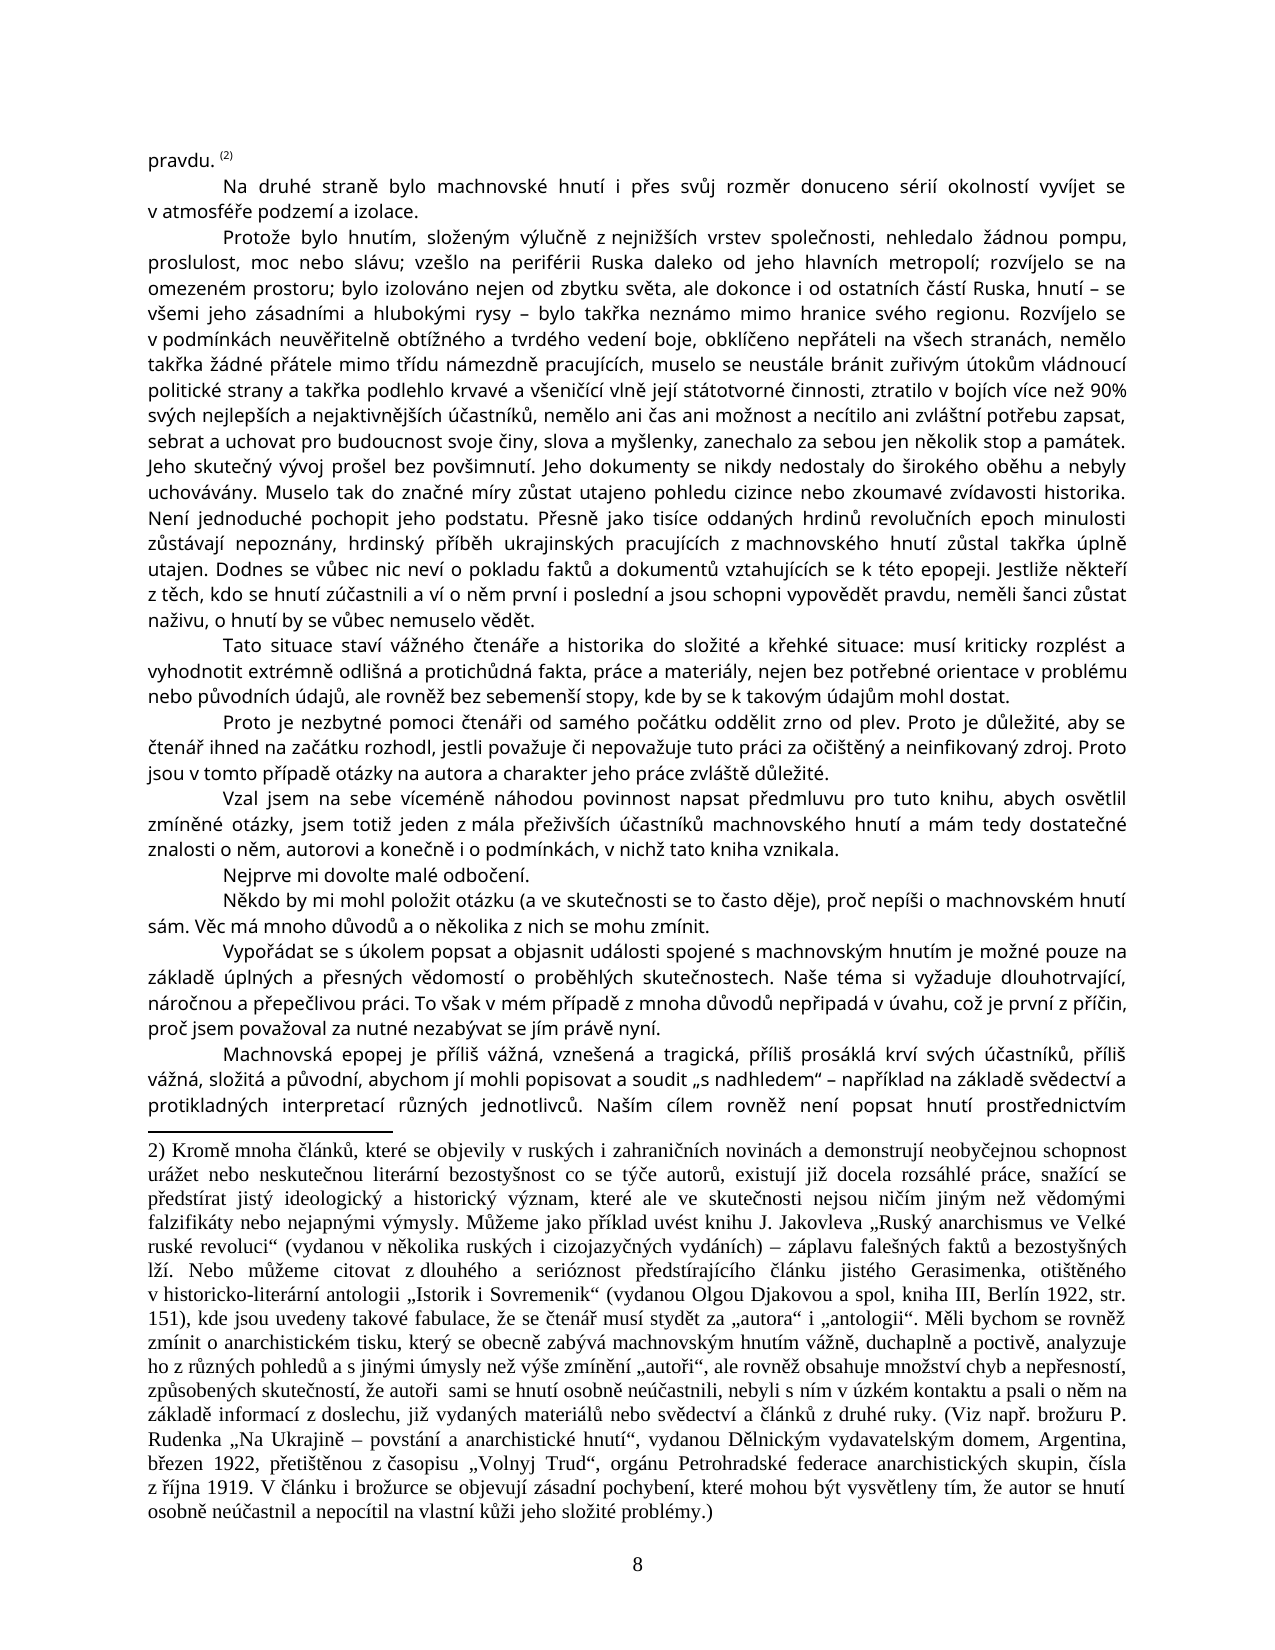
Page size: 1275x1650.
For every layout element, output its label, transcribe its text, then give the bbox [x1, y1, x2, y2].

text Vypořádat se s úkolem popsat a objasnit události spojené s machnovským hnutím je možné pouze na základě úplných a přesných vědomostí o proběhlých skutečnostech. Naše téma si vyžaduje dlouhotrvající, náročnou a přepečlivou práci. To však v mém případě z mnoha důvodů nepřipadá v úvahu, což je první z příčin, proč jsem považoval za nutné nezabývat se jím právě nyní. [148, 939, 1127, 1041]
text Nejprve mi dovolte malé odbočení. [148, 862, 1127, 888]
text Vzal jsem na sebe víceméně náhodou povinnost napsat předmluvu pro tuto knihu, abych osvětlil zmíněné otázky, jsem totiž jeden z mála přeživších účastníků machnovského hnutí a mám tedy dostatečné znalosti o něm, autorovi a konečně i o podmínkách, v nichž tato kniha vznikala. [148, 786, 1127, 862]
text Machnovská epopej je příliš vážná, vznešená a tragická, příliš prosáklá krví svých účastníků, příliš vážná, složitá a původní, abychom jí mohli popisovat a soudit „s nadhledem“ – například na základě svědectví a protikladných interpretací různých jednotlivců. Naším cílem rovněž není popsat hnutí prostřednictvím [148, 1041, 1127, 1117]
text Proto je nezbytné pomoci čtenáři od samého počátku oddělit zrno od plev. Proto je důležité, aby se čtenář ihned na začátku rozhodl, jestli považuje či nepovažuje tuto práci za očištěný a neinfikovaný zdroj. Proto jsou v tomto případě otázky na autora a charakter jeho práce zvláště důležité. [148, 709, 1127, 786]
text Na druhé straně bylo machnovské hnutí i přes svůj rozměr donuceno sérií okolností vyvíjet se v atmosféře podzemí a izolace. [148, 173, 1127, 224]
text ) Kromě mnoha článků, které se objevily v ruských i zahraničních novinách a demonstrují neobyčejnou schopnost urážet nebo neskutečnou literární bezostyšnost co se týče autorů, existují již docela rozsáhlé práce, snažící se předstírat jistý ideologický a historický význam, které ale ve skutečnosti nejsou ničím jiným než vědomými falzifikáty nebo nejapnými výmysly. Můžeme jako příklad uvést knihu J. Jakovleva „Ruský anarchismus ve Velké ruské revoluci“ (vydanou v několika ruských i cizojazyčných vydáních) – záplavu falešných faktů a bezostyšných lží. Nebo můžeme citovat z dlouhého a serióznost předstírajícího článku jistého Gerasimenka, otištěného v historicko-literární antologii „Istorik i Sovremenik“ (vydanou Olgou Djakovou a spol, kniha III, Berlín 1922, str. 151), kde jsou uvedeny takové fabulace, že se čtenář musí stydět za „autora“ i „antologii“. Měli bychom se rovněž zmínit o anarchistickém tisku, který se obecně zabývá machnovským hnutím vážně, duchaplně a poctivě, analyzuje ho z různých pohledů a s jinými úmysly než výše zmínění „autoři“, ale rovněž obsahuje množství chyb a nepřesností, způsobených skutečností, že autoři sami se hnutí osobně neúčastnili, nebyli s ním v úzkém kontaktu a psali o něm na základě informací z doslechu, již vydaných materiálů nebo svědectví a článků z druhé ruky. (Viz např. brožuru P. Rudenka „Na Ukrajině – povstání a anarchistické hnutí“, vydanou Dělnickým vydavatelským domem, Argentina, březen 1922, přetištěnou z časopisu „Volnyj Trud“, orgánu Petrohradské federace anarchistických skupin, čísla z října 1919. V článku i brožurce se objevují zásadní pochybení, které mohou být vysvětleny tím, že autor se hnutí osobně neúčastnil a nepocítil na vlastní kůži jeho složité problémy.) [148, 1138, 1127, 1523]
text Tato situace staví vážného čtenáře a historika do složité a křehké situace: musí kriticky rozplést a vyhodnotit extrémně odlišná a protichůdná fakta, práce a materiály, nejen bez potřebné orientace v problému nebo původních údajů, ale rovněž bez sebemenší stopy, kde by se k takovým údajům mohl dostat. [148, 632, 1127, 709]
text Hromadí se tak „materiál“, který může vyvolat jen nekonečný zmatek a zabránit čtenáři, aby nalezl pravdu. () [148, 148, 1127, 173]
text Protože bylo hnutím, složeným výlučně z nejnižších vrstev společnosti, nehledalo žádnou pompu, proslulost, moc nebo slávu; vzešlo na periférii Ruska daleko od jeho hlavních metropolí; rozvíjelo se na omezeném prostoru; bylo izolováno nejen od zbytku světa, ale dokonce i od ostatních částí Ruska, hnutí – se všemi jeho zásadními a hlubokými rysy – bylo takřka neznámo mimo hranice svého regionu. Rozvíjelo se v podmínkách neuvěřitelně obtížného a tvrdého vedení boje, obklíčeno nepřáteli na všech stranách, nemělo takřka žádné přátele mimo třídu námezdně pracujících, muselo se neustále bránit zuřivým útokům vládnoucí politické strany a takřka podlehlo krvavé a všeničící vlně její státotvorné činnosti, ztratilo v bojích více než 90% svých nejlepších a nejaktivnějších účastníků, nemělo ani čas ani možnost a necítilo ani zvláštní potřebu zapsat, sebrat a uchovat pro budoucnost svoje činy, slova a myšlenky, zanechalo za sebou jen několik stop a památek. Jeho skutečný vývoj prošel bez povšimnutí. Jeho dokumenty se nikdy nedostaly do širokého oběhu a nebyly uchovávány. Muselo tak do značné míry zůstat utajeno pohledu cizince nebo zkoumavé zvídavosti historika. Není jednoduché pochopit jeho podstatu. Přesně jako tisíce oddaných hrdinů revolučních epoch minulosti zůstávají nepoznány, hrdinský příběh ukrajinských pracujících z machnovského hnutí zůstal takřka úplně utajen. Dodnes se vůbec nic neví o pokladu faktů a dokumentů vztahujících se k této epopeji. Jestliže někteří z těch, kdo se hnutí zúčastnili a ví o něm první i poslední a jsou schopni vypovědět pravdu, neměli šanci zůstat naživu, o hnutí by se vůbec nemuselo vědět. [148, 224, 1127, 632]
text Někdo by mi mohl položit otázku (a ve skutečnosti se to často děje), proč nepíši o machnovském hnutí sám. Věc má mnoho důvodů a o několika z nich se mohu zmínit. [148, 888, 1127, 939]
